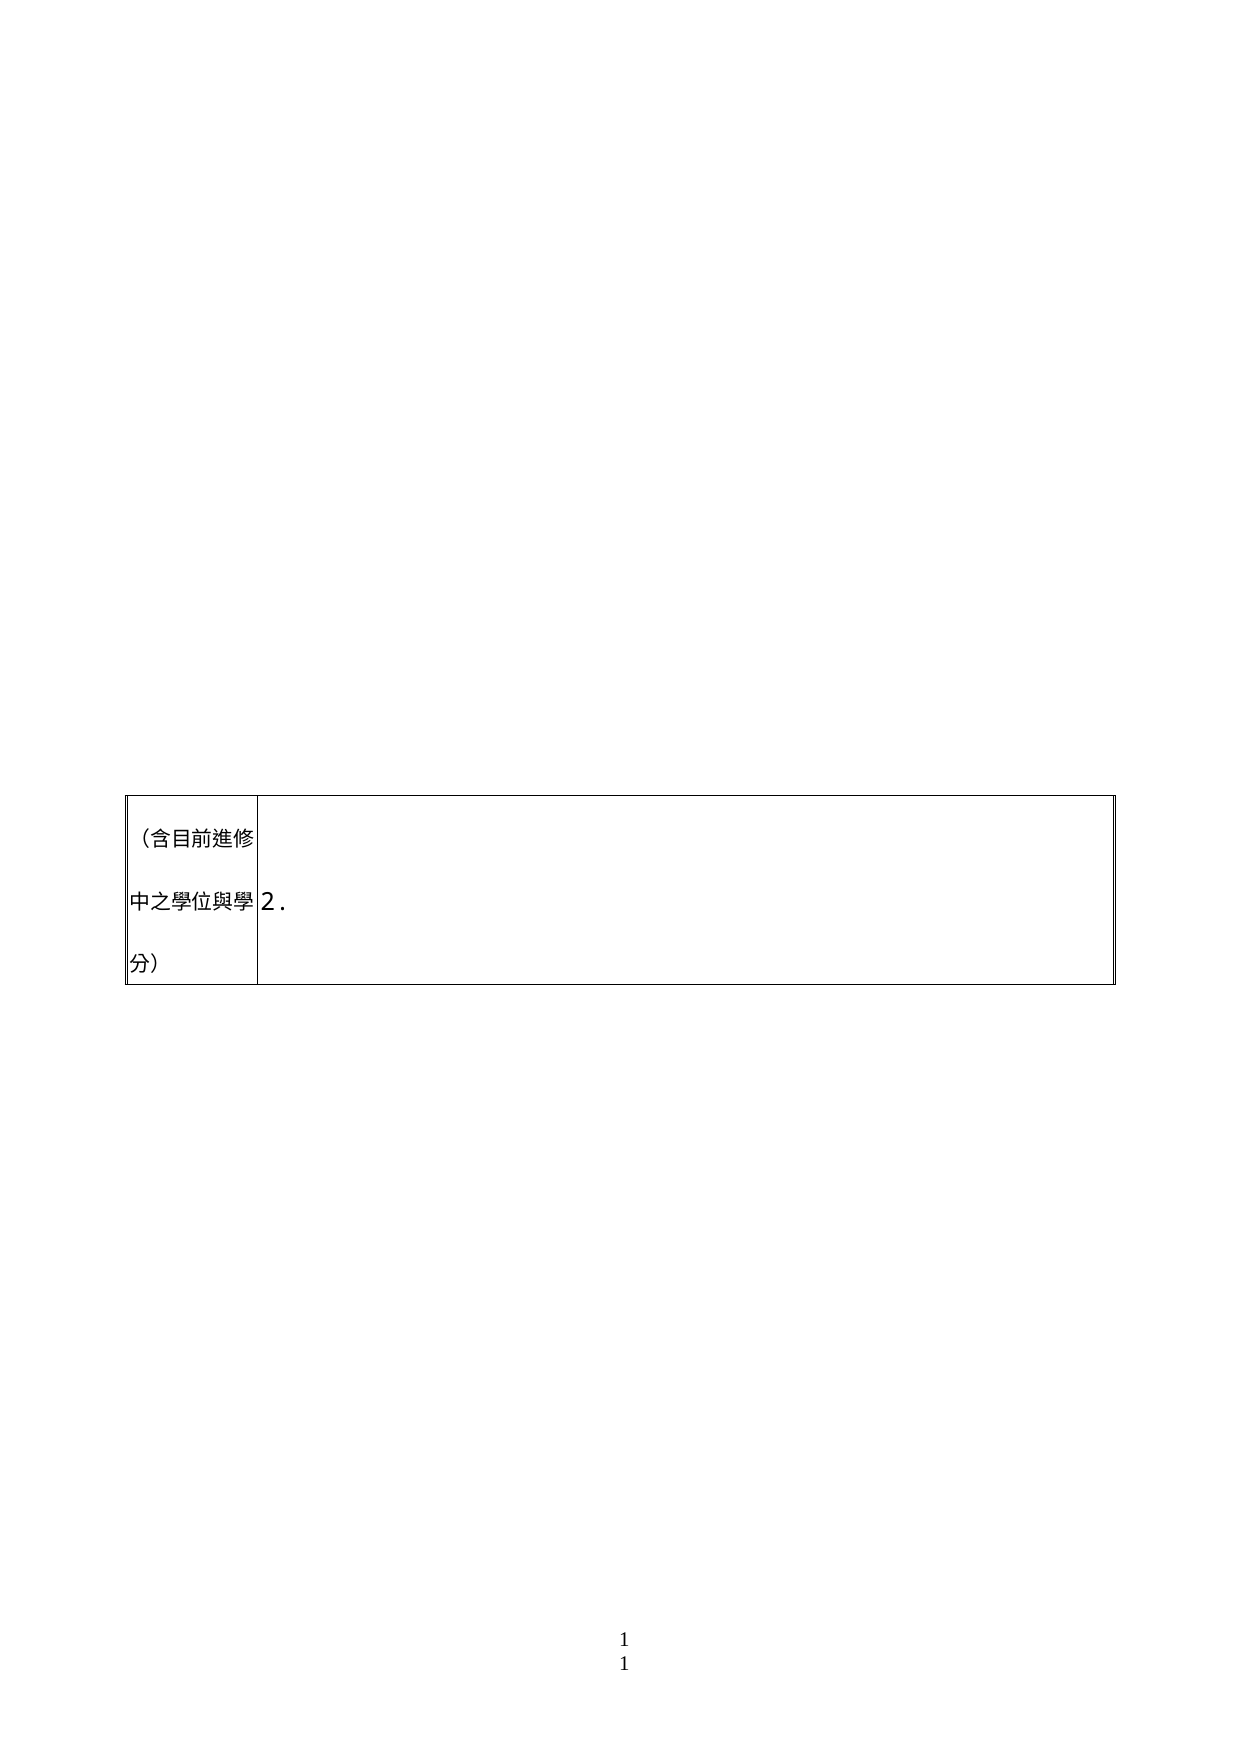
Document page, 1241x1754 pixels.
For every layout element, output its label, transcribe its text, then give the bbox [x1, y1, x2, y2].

table_cell （含目前進修中之學位與學分） [128, 796, 257, 984]
table_cell 2. [258, 796, 1113, 984]
